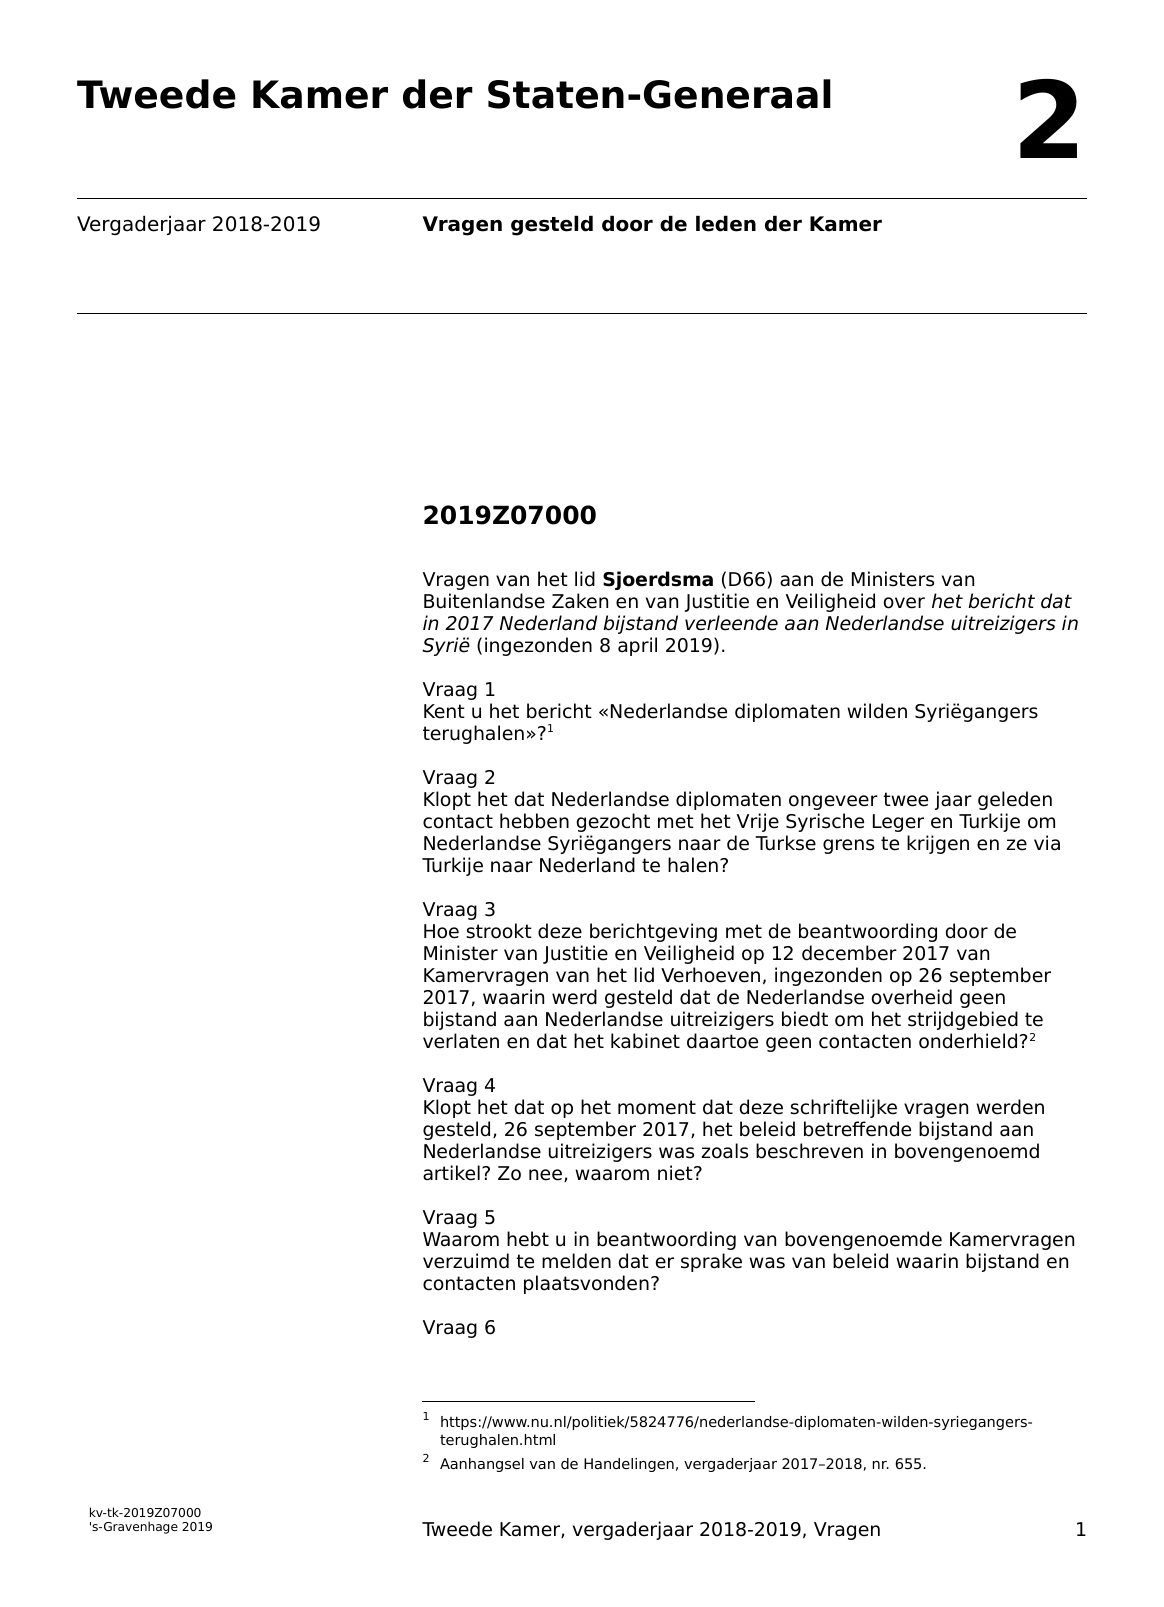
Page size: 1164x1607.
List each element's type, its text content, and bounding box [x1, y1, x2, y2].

text Vraag 3 [422, 899, 1087, 921]
text Vraag 4 [422, 1075, 1087, 1097]
table_header 2 [886, 59, 1087, 198]
text kv-tk-2019Z07000 [88, 1506, 323, 1520]
table_header Tweede Kamer der Staten-Generaal [77, 59, 886, 198]
text Vraag 5 [422, 1207, 1087, 1229]
text Vraag 1 [422, 679, 1087, 701]
text Vragen van het lid Sjoerdsma (D66) aan de Ministers van Buitenlandse Zaken en van Justitie en Veiligheid over het bericht dat in 2017 Nederland bijstand verleende aan Nederlandse uitreizigers in Syrië (ingezonden 8 april 2019). [422, 569, 1087, 657]
text Klopt het dat op het moment dat deze schriftelijke vragen werden gesteld, 26 september 2017, het beleid betreffende bijstand aan Nederlandse uitreizigers was zoals beschreven in bovengenoemd artikel? Zo nee, waarom niet? [422, 1097, 1087, 1185]
text https://www.nu.nl/politiek/5824776/nederlandse-diplomaten-wilden-syriegangers-terughalen.html [422, 1410, 1087, 1449]
text 2019Z07000 [422, 501, 1087, 531]
text Vraag 6 [422, 1317, 1087, 1339]
table_cell Vragen gesteld door de leden der Kamer [422, 199, 1087, 313]
text 's-Gravenhage 2019 [88, 1520, 323, 1534]
text Hoe strookt deze berichtgeving met de beantwoording door de Minister van Justitie en Veiligheid op 12 december 2017 van Kamervragen van het lid Verhoeven, ingezonden op 26 september 2017, waarin werd gesteld dat de Nederlandse overheid geen bijstand aan Nederlandse uitreizigers biedt om het strijdgebied te verlaten en dat het kabinet daartoe geen contacten onderhield? [422, 921, 1087, 1053]
text Kent u het bericht «Nederlandse diplomaten wilden Syriëgangers terughalen»? [422, 701, 1087, 745]
text Klopt het dat Nederlandse diplomaten ongeveer twee jaar geleden contact hebben gezocht met het Vrije Syrische Leger en Turkije om Nederlandse Syriëgangers naar de Turkse grens te krijgen en ze via Turkije naar Nederland te halen? [422, 789, 1087, 877]
text Aanhangsel van de Handelingen, vergaderjaar 2017–2018, nr. 655. [422, 1452, 1087, 1474]
text Waarom hebt u in beantwoording van bovengenoemde Kamervragen verzuimd te melden dat er sprake was van beleid waarin bijstand en contacten plaatsvonden? [422, 1229, 1087, 1295]
table_cell Vergaderjaar 2018-2019 [77, 199, 422, 313]
text Vraag 2 [422, 767, 1087, 789]
